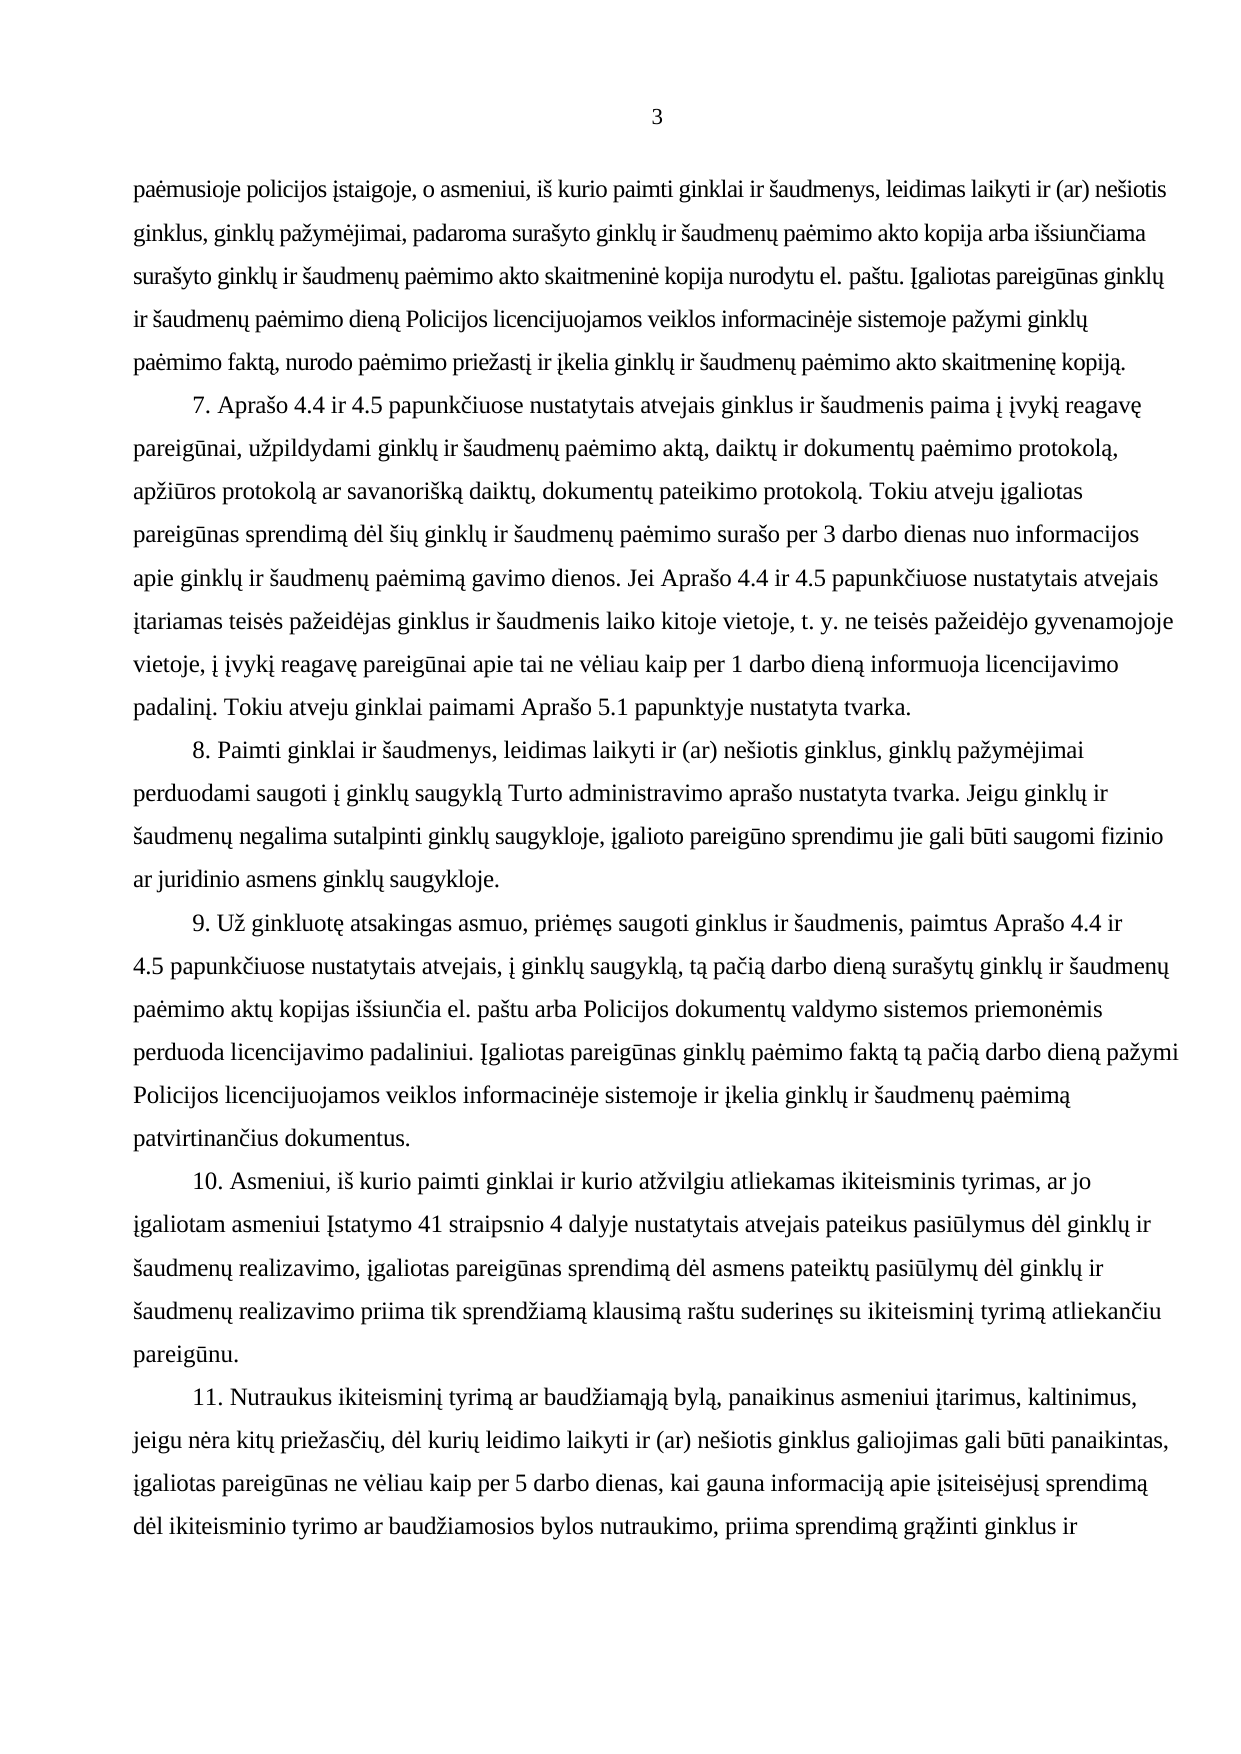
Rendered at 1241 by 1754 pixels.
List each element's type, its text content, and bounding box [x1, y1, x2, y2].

text 10. Asmeniui, iš kurio paimti ginklai ir kurio atžvilgiu atliekamas ikiteisminis tyrimas, ar jo įgaliotam asmeniui Įstatymo 41 straipsnio 4 dalyje nustatytais atvejais pateikus pasiūlymus dėl ginklų ir šaudmenų realizavimo, įgaliotas pareigūnas sprendimą dėl asmens pateiktų pasiūlymų dėl ginklų ir šaudmenų realizavimo priima tik sprendžiamą klausimą raštu suderinęs su ikiteisminį tyrimą atliekančiu pareigūnu. [133, 1166, 1181, 1368]
text 8. Paimti ginklai ir šaudmenys, leidimas laikyti ir (ar) nešiotis ginklus, ginklų pažymėjimai perduodami saugoti į ginklų saugyklą Turto administravimo aprašo nustatyta tvarka. Jeigu ginklų ir šaudmenų negalima sutalpinti ginklų saugykloje, įgalioto pareigūno sprendimu jie gali būti saugomi fizinio ar juridinio asmens ginklų saugykloje. [133, 735, 1181, 893]
text 11. Nutraukus ikiteisminį tyrimą ar baudžiamąją bylą, panaikinus asmeniui įtarimus, kaltinimus, jeigu nėra kitų priežasčių, dėl kurių leidimo laikyti ir (ar) nešiotis ginklus galiojimas gali būti panaikintas, įgaliotas pareigūnas ne vėliau kaip per 5 darbo dienas, kai gauna informaciją apie įsiteisėjusį sprendimą dėl ikiteisminio tyrimo ar baudžiamosios bylos nutraukimo, priima sprendimą grąžinti ginklus ir [133, 1382, 1181, 1540]
text 9. Už ginkluotę atsakingas asmuo, priėmęs saugoti ginklus ir šaudmenis, paimtus Aprašo 4.4 ir 4.5 papunkčiuose nustatytais atvejais, į ginklų saugyklą, tą pačią darbo dieną surašytų ginklų ir šaudmenų paėmimo aktų kopijas išsiunčia el. paštu arba Policijos dokumentų valdymo sistemos priemonėmis perduoda licencijavimo padaliniui. Įgaliotas pareigūnas ginklų paėmimo faktą tą pačią darbo dieną pažymi Policijos licencijuojamos veiklos informacinėje sistemoje ir įkelia ginklų ir šaudmenų paėmimą patvirtinančius dokumentus. [133, 908, 1181, 1152]
text paėmusioje policijos įstaigoje, o asmeniui, iš kurio paimti ginklai ir šaudmenys, leidimas laikyti ir (ar) nešiotis ginklus, ginklų pažymėjimai, padaroma surašyto ginklų ir šaudmenų paėmimo akto kopija arba išsiunčiama surašyto ginklų ir šaudmenų paėmimo akto skaitmeninė kopija nurodytu el. paštu. Įgaliotas pareigūnas ginklų ir šaudmenų paėmimo dieną Policijos licencijuojamos veiklos informacinėje sistemoje pažymi ginklų paėmimo faktą, nurodo paėmimo priežastį ir įkelia ginklų ir šaudmenų paėmimo akto skaitmeninę kopiją. [133, 174, 1181, 376]
text 7. Aprašo 4.4 ir 4.5 papunkčiuose nustatytais atvejais ginklus ir šaudmenis paima į įvykį reagavę pareigūnai, užpildydami ginklų ir šaudmenų paėmimo aktą, daiktų ir dokumentų paėmimo protokolą, apžiūros protokolą ar savanorišką daiktų, dokumentų pateikimo protokolą. Tokiu atveju įgaliotas pareigūnas sprendimą dėl šių ginklų ir šaudmenų paėmimo surašo per 3 darbo dienas nuo informacijos apie ginklų ir šaudmenų paėmimą gavimo dienos. Jei Aprašo 4.4 ir 4.5 papunkčiuose nustatytais atvejais įtariamas teisės pažeidėjas ginklus ir šaudmenis laiko kitoje vietoje, t. y. ne teisės pažeidėjo gyvenamojoje vietoje, į įvykį reagavę pareigūnai apie tai ne vėliau kaip per 1 darbo dieną informuoja licencijavimo padalinį. Tokiu atveju ginklai paimami Aprašo 5.1 papunktyje nustatyta tvarka. [133, 390, 1181, 721]
